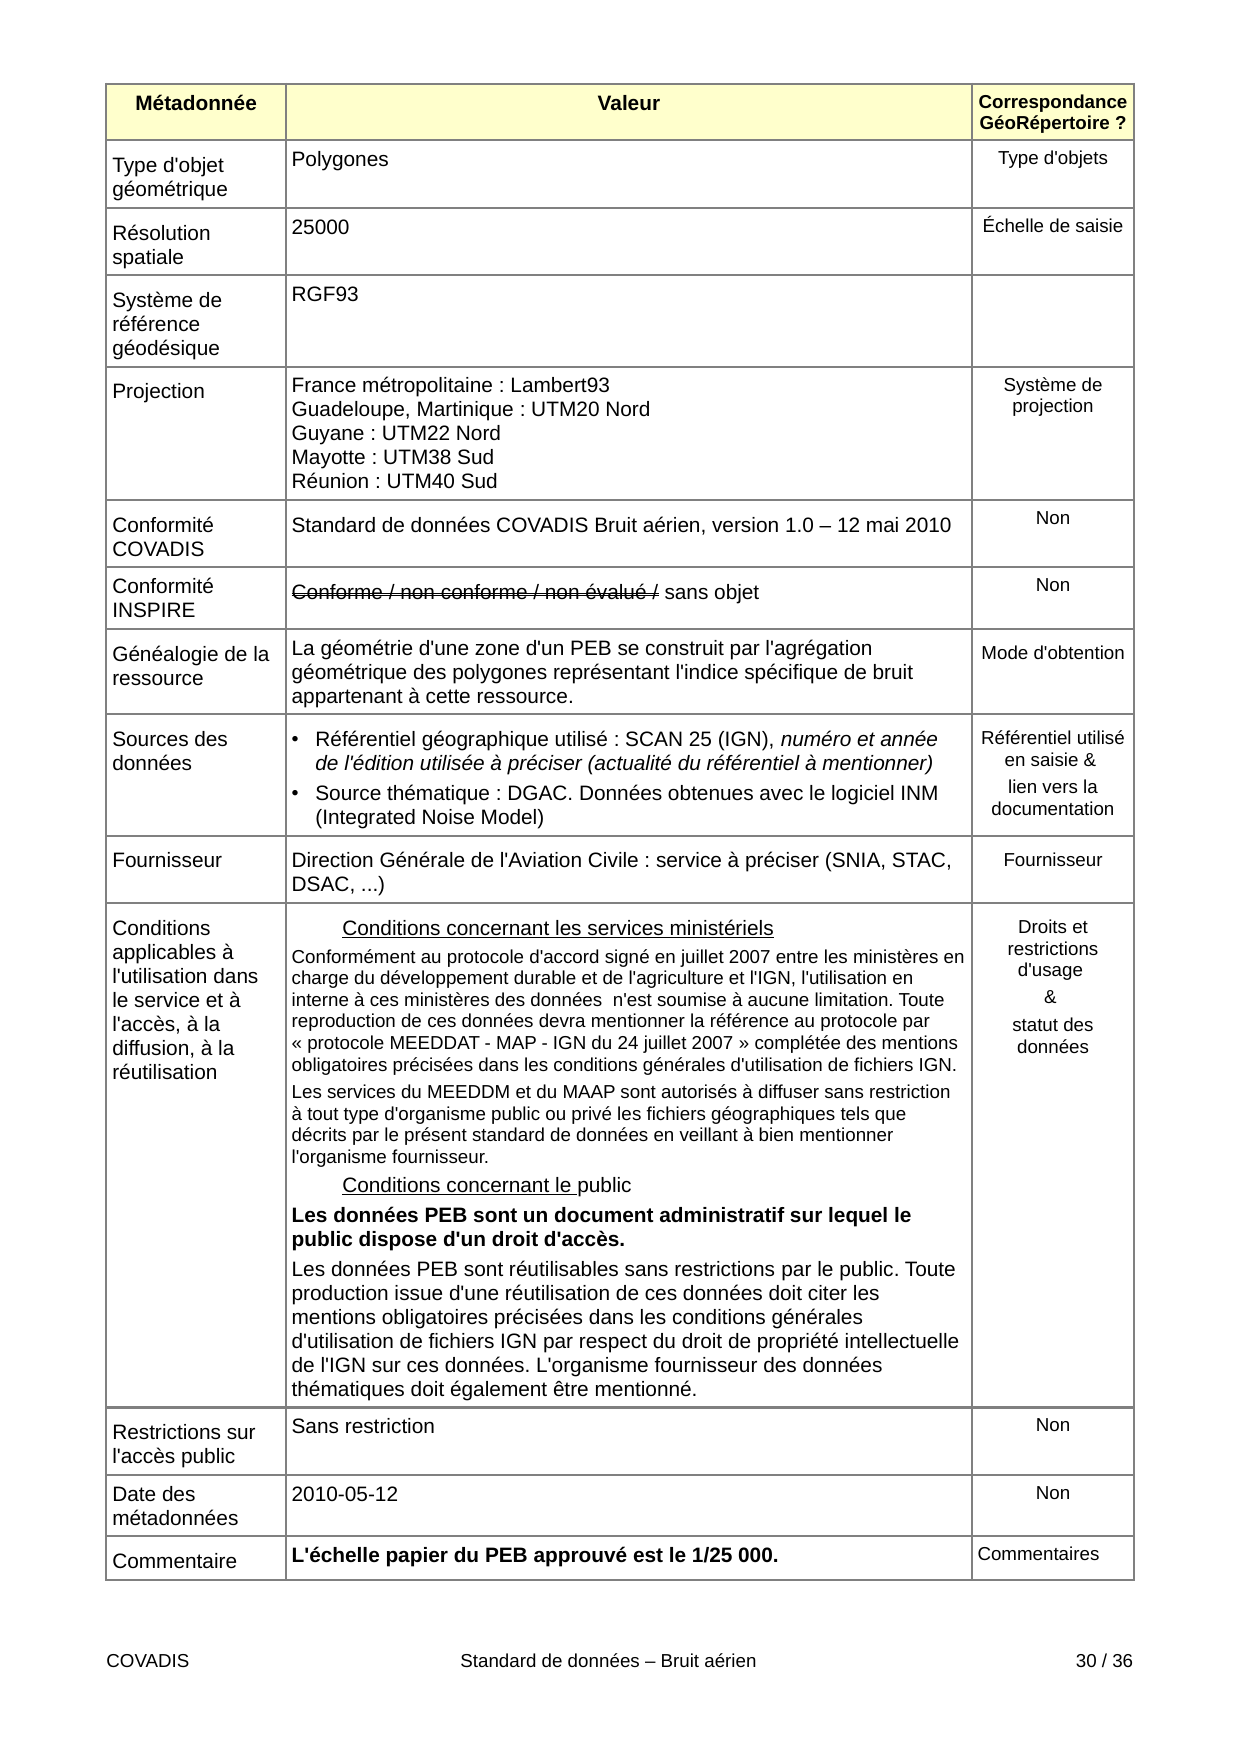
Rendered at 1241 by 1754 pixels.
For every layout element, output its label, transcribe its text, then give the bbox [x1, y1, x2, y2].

table_cell Date des métadonnées [107, 1476, 285, 1535]
table_header Correspondance GéoRépertoire ? [973, 85, 1133, 139]
table_cell Conforme / non conforme / non évalué / sans objet [287, 568, 971, 628]
table_cell Type d'objets [973, 141, 1133, 207]
table_cell Droits et restrictions d'usage & statut des données [973, 904, 1133, 1406]
table_cell Système de projection [973, 368, 1133, 499]
table_cell Polygones [287, 141, 971, 207]
table_cell 2010-05-12 [287, 1476, 971, 1535]
table_cell Référentiel utilisé en saisie & lien vers la documentation [973, 715, 1133, 834]
table_cell Fournisseur [107, 837, 285, 902]
table_cell Direction Générale de l'Aviation Civile : service à préciser (SNIA, STAC, DSAC, ...) [287, 837, 971, 902]
table_cell Conditions concernant les services ministériels Conformément au protocole d'accord signé en juillet 2007 entre les ministères en charge du développement durable et de l'agriculture et l'IGN, l'utilisation en interne à ces ministères des données n'est soumise à aucune limitation. Toute reproduction de ces données devra mentionner la référence au protocole par « protocole MEEDDAT - MAP - IGN du 24 juillet 2007 » complétée des mentions obligatoires précisées dans les conditions générales d'utilisation de fichiers IGN. Les services du MEEDDM et du MAAP sont autorisés à diffuser sans restriction à tout type d'organisme public ou privé les fichiers géographiques tels que décrits par le présent standard de données en veillant à bien mentionner l'organisme fournisseur. Conditions concernant le public Les données PEB sont un document administratif sur lequel le public dispose d'un droit d'accès. Les données PEB sont réutilisables sans restrictions par le public. Toute production issue d'une réutilisation de ces données doit citer les mentions obligatoires précisées dans les conditions générales d'utilisation de fichiers IGN par respect du droit de propriété intellectuelle de l'IGN sur ces données. L'organisme fournisseur des données thématiques doit également être mentionné. [287, 904, 971, 1406]
table_cell L'échelle papier du PEB approuvé est le 1/25 000. [287, 1537, 971, 1579]
table_header Métadonnée [107, 85, 285, 139]
table_cell Conditions applicables à l'utilisation dans le service et à l'accès, à la diffusion, à la réutilisation [107, 904, 285, 1406]
table_cell 25000 [287, 209, 971, 274]
table_cell Non [973, 501, 1133, 566]
table_cell Commentaires [973, 1537, 1133, 1579]
table_cell Référentiel géographique utilisé : SCAN 25 (IGN), numéro et année de l'édition utilisée à préciser (actualité du référentiel à mentionner) Source thématique : DGAC. Données obtenues avec le logiciel INM (Integrated Noise Model) [287, 715, 971, 834]
table_cell France métropolitaine : Lambert93 Guadeloupe, Martinique : UTM20 Nord Guyane : UTM22 Nord Mayotte : UTM38 Sud Réunion : UTM40 Sud [287, 368, 971, 499]
table_cell RGF93 [287, 276, 971, 366]
table_cell Fournisseur [973, 837, 1133, 902]
table_cell Standard de données COVADIS Bruit aérien, version 1.0 – 12 mai 2010 [287, 501, 971, 566]
table_cell La géométrie d'une zone d'un PEB se construit par l'agrégation géométrique des polygones représentant l'indice spécifique de bruit appartenant à cette ressource. [287, 630, 971, 713]
table_cell Conformité COVADIS [107, 501, 285, 566]
table_cell Généalogie de la ressource [107, 630, 285, 713]
table_cell Projection [107, 368, 285, 499]
table_cell Commentaire [107, 1537, 285, 1579]
table_cell Mode d'obtention [973, 630, 1133, 713]
table_cell Restrictions sur l'accès public [107, 1409, 285, 1474]
table_cell [973, 276, 1133, 366]
table_cell Sans restriction [287, 1409, 971, 1474]
table_cell Non [973, 1476, 1133, 1535]
table_cell Non [973, 568, 1133, 628]
table_cell Conformité INSPIRE [107, 568, 285, 628]
table_cell Type d'objet géométrique [107, 141, 285, 207]
table_cell Système de référence géodésique [107, 276, 285, 366]
table_header Valeur [287, 85, 971, 139]
table_cell Résolution spatiale [107, 209, 285, 274]
table_cell Échelle de saisie [973, 209, 1133, 274]
table_cell Non [973, 1409, 1133, 1474]
table_cell Sources des données [107, 715, 285, 834]
